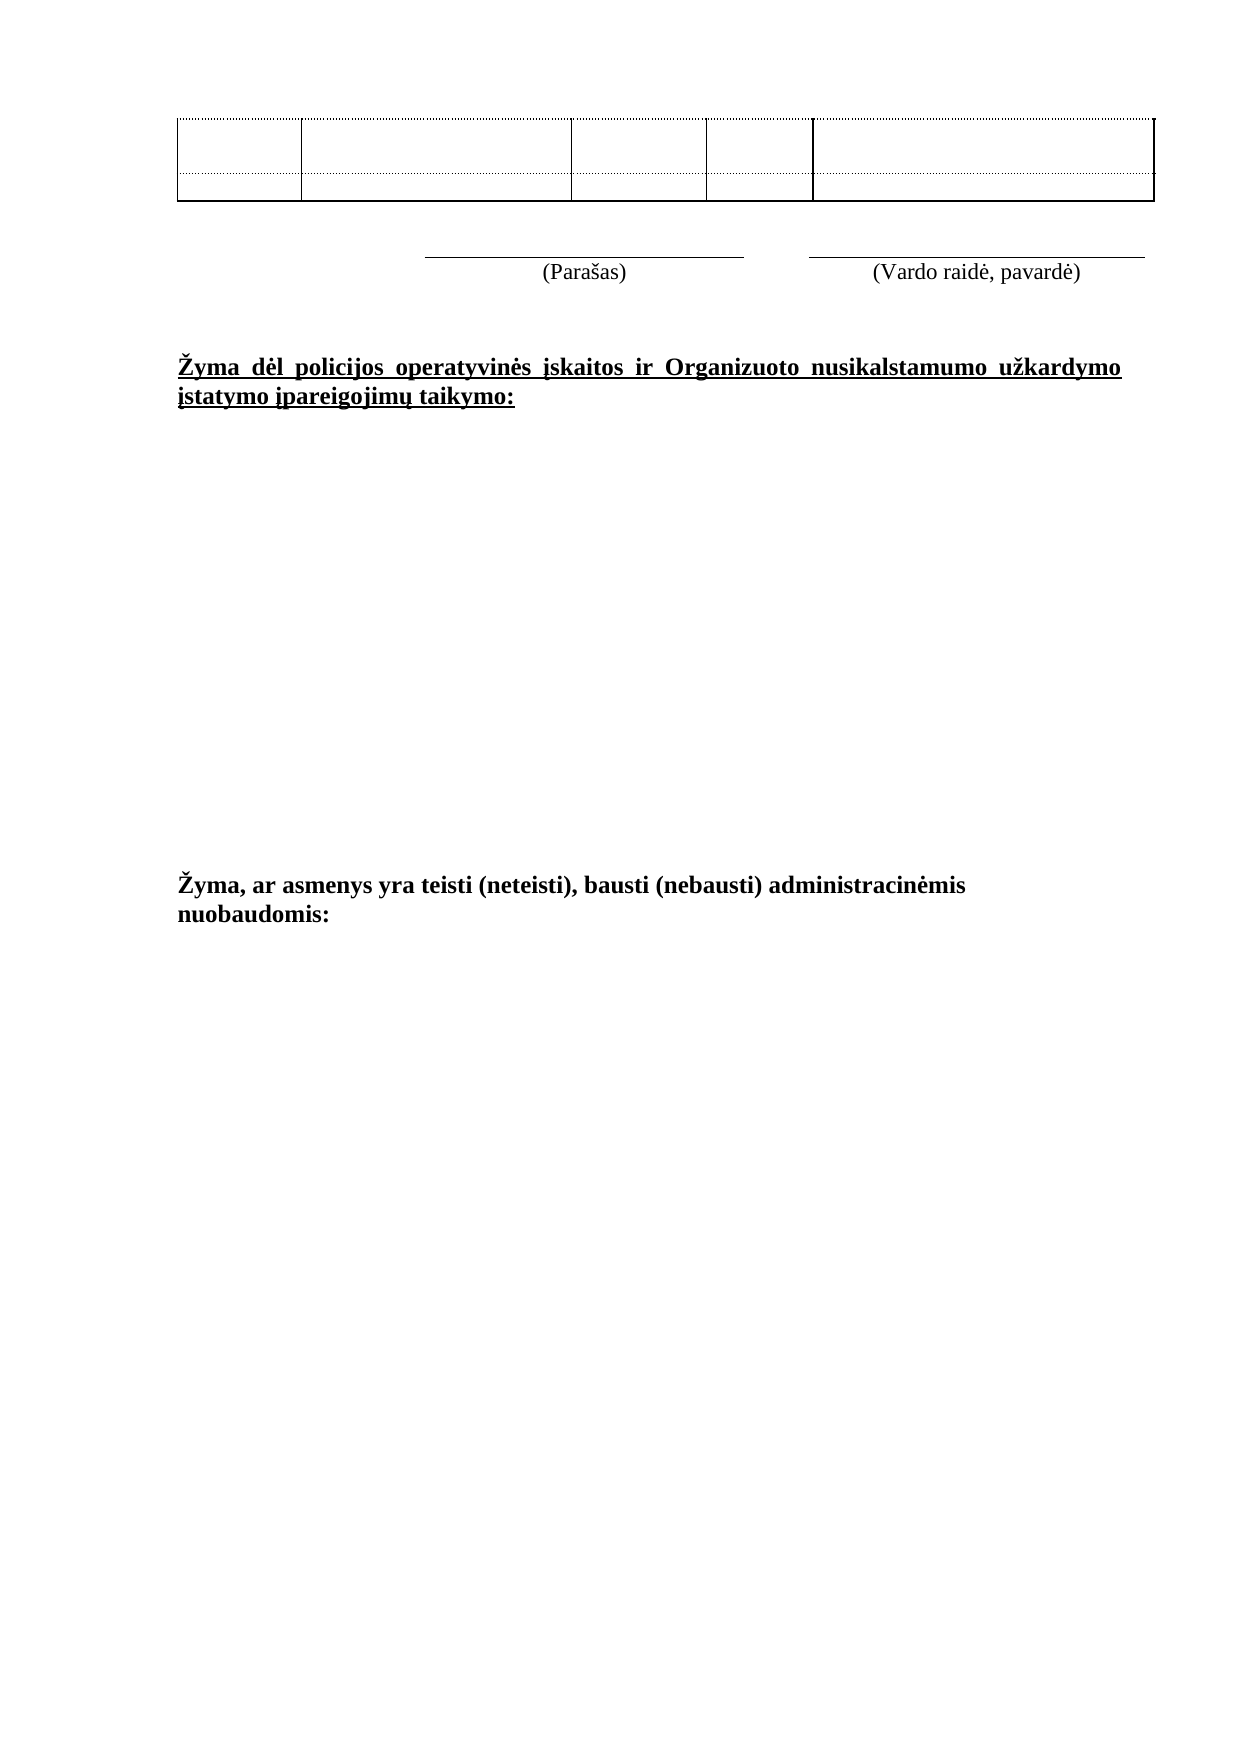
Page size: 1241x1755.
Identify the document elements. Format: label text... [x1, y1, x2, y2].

table_cell [572, 173, 706, 200]
table_cell [814, 173, 1153, 200]
text įstatymo įpareigojimų taikymo: [177, 378, 1122, 410]
table_cell [302, 118, 571, 146]
table_cell [177, 257, 424, 284]
text Žyma dėl policijos operatyvinės įskaitos ir Organizuoto nusikalstamumo užkardymo [177, 352, 1122, 377]
table_header [809, 231, 1145, 257]
table_cell (Vardo raidė, pavardė) [809, 258, 1145, 284]
table_cell [178, 118, 301, 146]
table_cell [572, 118, 706, 146]
table_header [177, 231, 424, 257]
table_cell (Parašas) [425, 258, 744, 284]
table_header [744, 231, 809, 257]
table_cell [572, 146, 706, 172]
table_cell [707, 118, 812, 146]
table_cell [302, 173, 571, 200]
table_header [425, 231, 744, 257]
table_cell [744, 257, 809, 284]
text Žyma, ar asmenys yra teisti (neteisti), bausti (nebausti) administracinėmis nuobaudomis: [177, 870, 1122, 927]
table_cell [302, 146, 571, 172]
table_cell [178, 173, 301, 200]
table_cell [814, 146, 1153, 172]
table_cell [178, 146, 301, 172]
table_cell [707, 146, 812, 172]
table_cell [814, 118, 1153, 146]
table_cell [707, 173, 812, 200]
